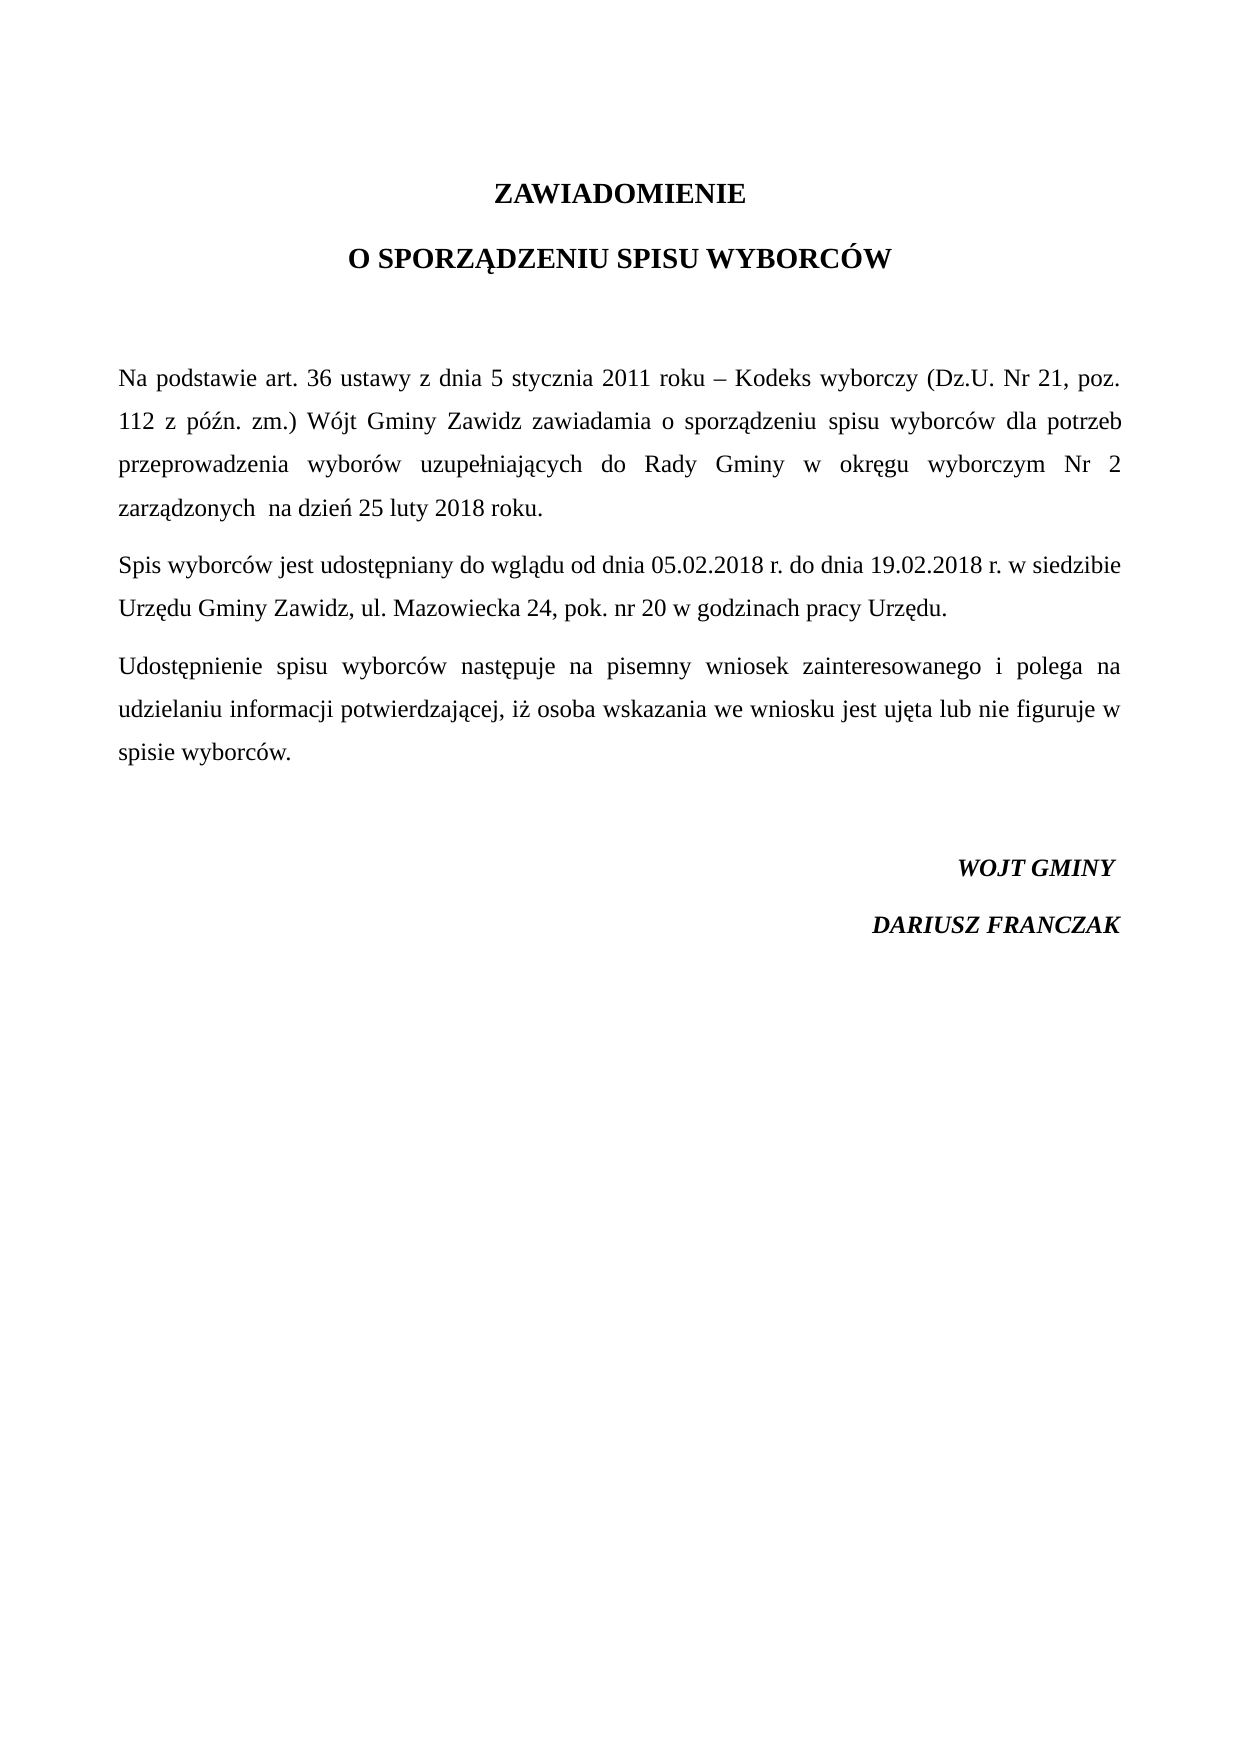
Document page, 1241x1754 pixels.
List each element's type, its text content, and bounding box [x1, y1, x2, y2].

text Udostępnienie spisu wyborców następuje na pisemny wniosek zainteresowanego i polega na udzielaniu informacji potwierdzającej, iż osoba wskazania we wniosku jest ujęta lub nie figuruje w spisie wyborców. [118, 651, 1122, 766]
text DARIUSZ FRANCZAK [118, 911, 1122, 939]
text ZAWIADOMIENIE [118, 176, 1122, 209]
text Na podstawie art. 36 ustawy z dnia 5 stycznia 2011 roku – Kodeks wyborczy (Dz.U. Nr 21, poz. 112 z późn. zm.) Wójt Gminy Zawidz zawiadamia o sporządzeniu spisu wyborców dla potrzeb przeprowadzenia wyborów uzupełniających do Rady Gminy w okręgu wyborczym Nr 2 zarządzonych na dzień 25 luty 2018 roku. [118, 363, 1122, 521]
text Spis wyborców jest udostępniany do wglądu od dnia 05.02.2018 r. do dnia 19.02.2018 r. w siedzibie Urzędu Gminy Zawidz, ul. Mazowiecka 24, pok. nr 20 w godzinach pracy Urzędu. [118, 550, 1122, 622]
text O SPORZĄDZENIU SPISU WYBORCÓW [118, 241, 1122, 274]
text WOJT GMINY [118, 853, 1122, 882]
